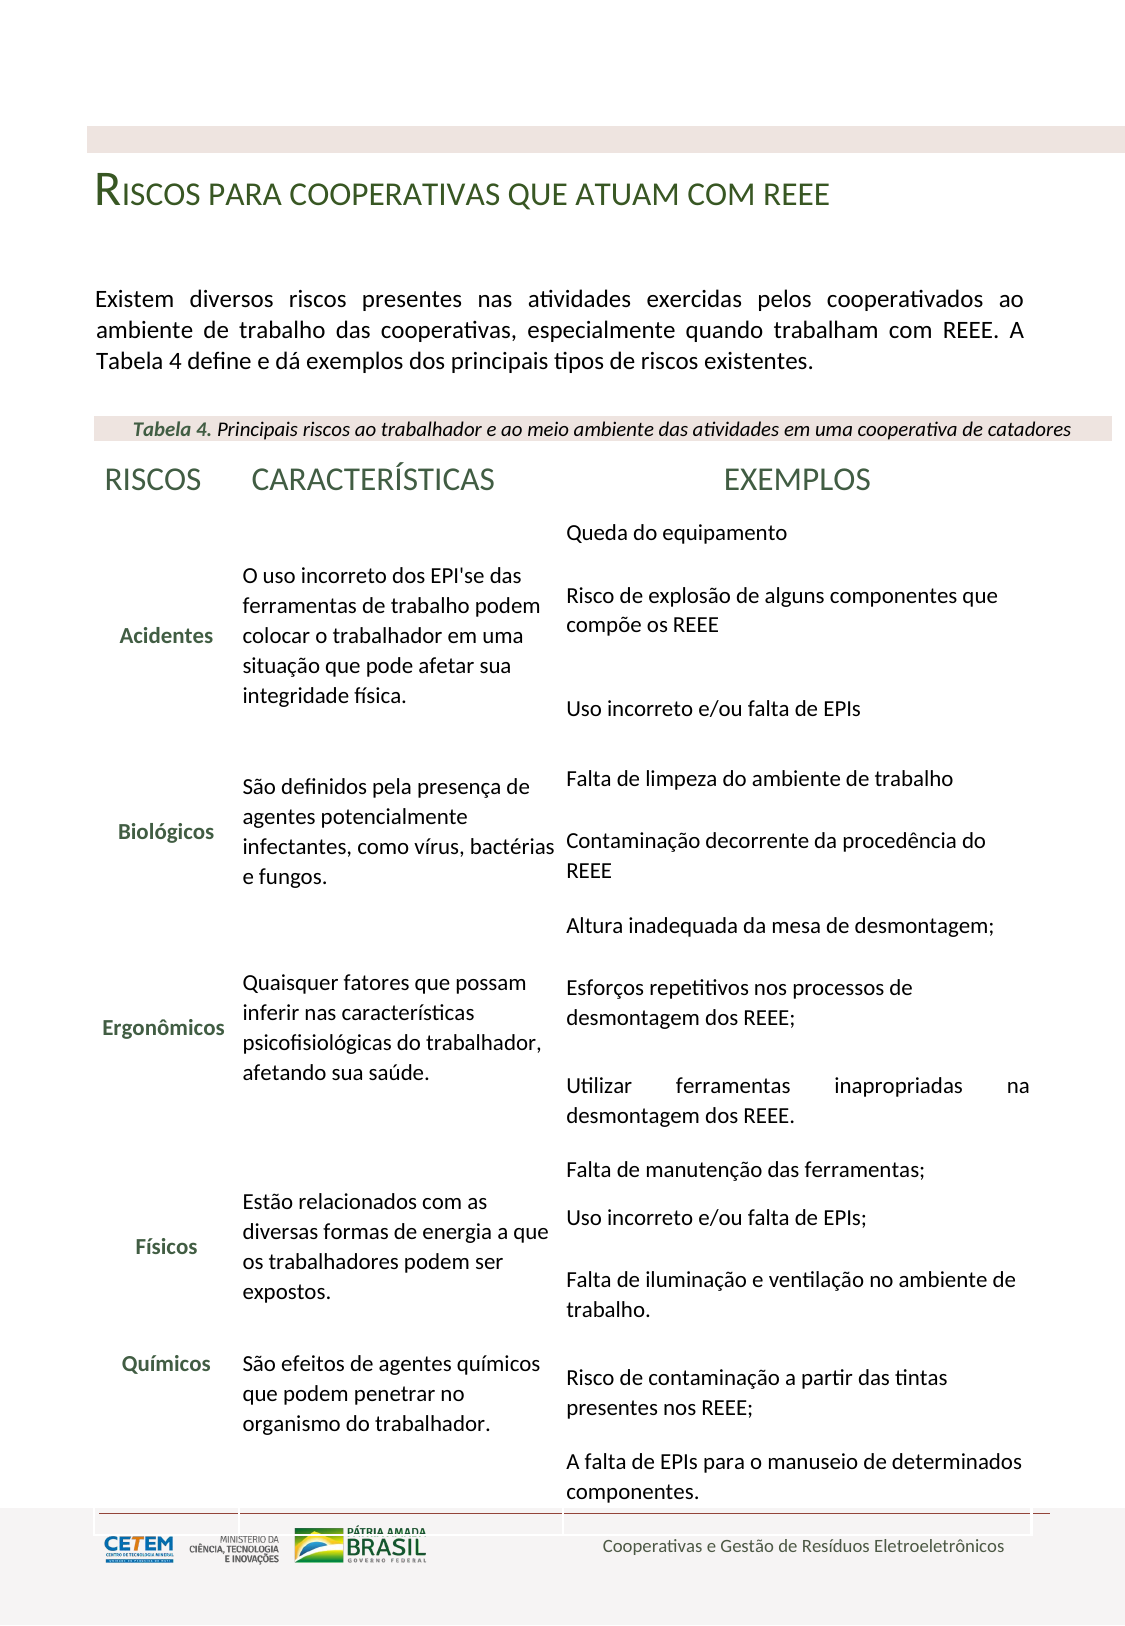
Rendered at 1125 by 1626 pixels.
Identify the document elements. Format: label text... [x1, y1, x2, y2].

text Existem diversos riscos presentes nas atividades exercidas pelos cooperativados ao ambiente de trabalho das cooperativas, especialmente quando trabalham com REEE. A Tabela 4 define e dá exemplos dos principais tipos de riscos existentes. [95, 283, 1025, 375]
table_cell Quaisquer fatores que possam inferir nas características psicofisiológicas do trabalhador, afetando sua saúde. [240, 903, 562, 1144]
table_header RISCOS [95, 443, 238, 508]
table_cell Físicos [95, 1146, 238, 1339]
table_header EXEMPLOS [564, 443, 1030, 508]
table_cell Ergonômicos [95, 903, 238, 1144]
table_cell São efeitos de agentes químicos que podem penetrar no organismo do trabalhador. [240, 1341, 562, 1508]
table_cell Contaminação decorrente da procedência do REEE [564, 804, 1030, 901]
table_cell Utilizar ferramentas inapropriadas na desmontagem dos REEE. [564, 1049, 1030, 1144]
table_header CARACTERÍSTICAS [240, 443, 562, 508]
table_cell Risco de contaminação a partir das tintas presentes nos REEE; [564, 1341, 1030, 1437]
table_cell Esforços repetitivos nos processos de desmontagem dos REEE; [564, 951, 1030, 1047]
text Tabela 4. Principais riscos ao trabalhador e ao meio ambiente das atividades em uma cooperativa de catadores [94, 416, 1112, 441]
table_cell São definidos pela presença de agentes potencialmente infectantes, como vírus, bactérias e fungos. [240, 756, 562, 901]
table_cell Uso incorreto e/ou falta de EPIs [564, 656, 1030, 753]
table_cell Queda do equipamento [564, 510, 1030, 557]
table_cell Uso incorreto e/ou falta de EPIs; [564, 1195, 1030, 1241]
table_cell Falta de limpeza do ambiente de trabalho [564, 756, 1030, 802]
table_cell Falta de iluminação e ventilação no ambiente de trabalho. [564, 1243, 1030, 1339]
table_cell Altura inadequada da mesa de desmontagem; [564, 903, 1030, 949]
text 43 [94, 222, 1114, 244]
table_cell Acidentes [95, 510, 238, 753]
table_cell Químicos [95, 1341, 238, 1508]
table_cell Falta de manutenção das ferramentas; [564, 1146, 1030, 1193]
table_cell Estão relacionados com as diversas formas de energia a que os trabalhadores podem ser expostos. [240, 1146, 562, 1339]
subtitle [94, 103, 1112, 126]
subtitle RISCOS PARA COOPERATIVAS QUE ATUAM COM REEE [94, 153, 1112, 218]
table_cell Risco de explosão de alguns componentes que compõe os REEE [564, 559, 1030, 654]
table_cell A falta de EPIs para o manuseio de determinados componentes. [564, 1439, 1030, 1508]
table_cell O uso incorreto dos EPI'se das ferramentas de trabalho podem colocar o trabalhador em uma situação que pode afetar sua integridade física. [240, 510, 562, 753]
table_cell Biológicos [95, 756, 238, 901]
